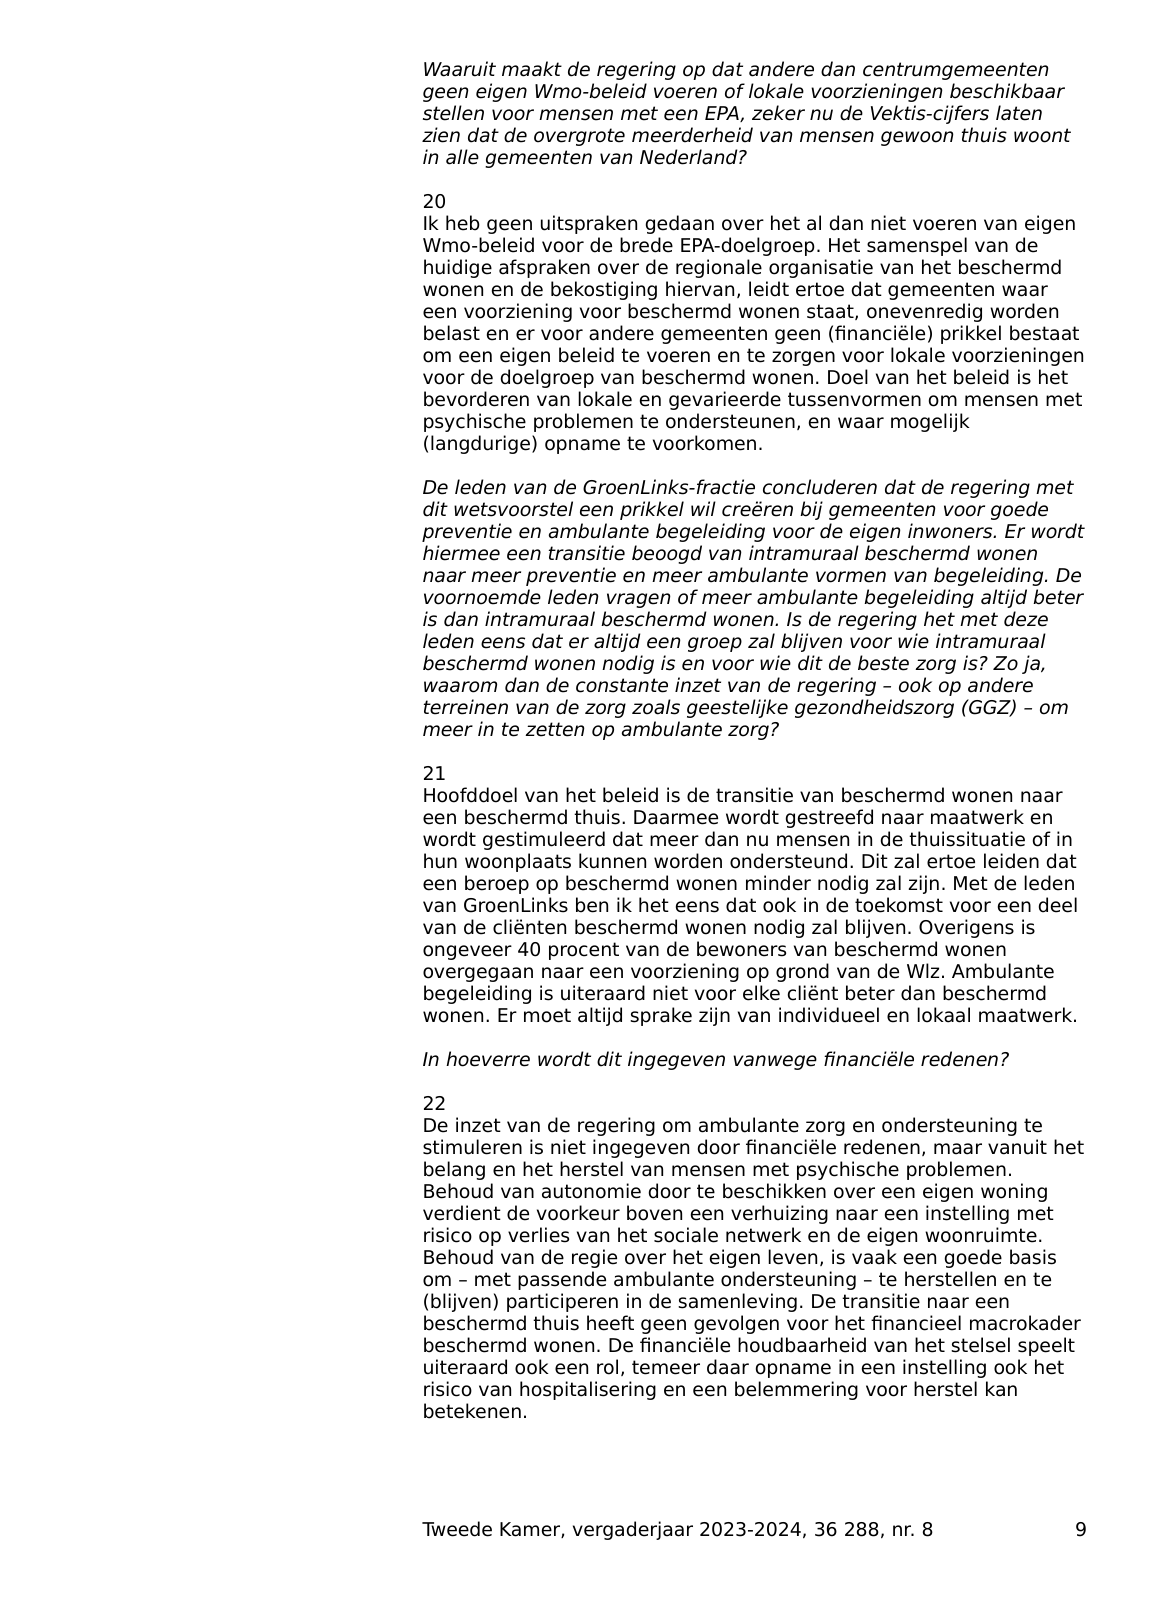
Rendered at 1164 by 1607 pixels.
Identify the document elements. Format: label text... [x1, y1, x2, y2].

text 20 [422, 191, 1087, 213]
text Hoofddoel van het beleid is de transitie van beschermd wonen naar een beschermd thuis. Daarmee wordt gestreefd naar maatwerk en wordt gestimuleerd dat meer dan nu mensen in de thuissituatie of in hun woonplaats kunnen worden ondersteund. Dit zal ertoe leiden dat een beroep op beschermd wonen minder nodig zal zijn. Met de leden van GroenLinks ben ik het eens dat ook in de toekomst voor een deel van de cliënten beschermd wonen nodig zal blijven. Overigens is ongeveer 40 procent van de bewoners van beschermd wonen overgegaan naar een voorziening op grond van de Wlz. Ambulante begeleiding is uiteraard niet voor elke cliënt beter dan beschermd wonen. Er moet altijd sprake zijn van individueel en lokaal maatwerk. [422, 785, 1087, 1027]
text In hoeverre wordt dit ingegeven vanwege financiële redenen? [422, 1049, 1087, 1071]
text 22 [422, 1093, 1087, 1115]
text De leden van de GroenLinks-fractie concluderen dat de regering met dit wetsvoorstel een prikkel wil creëren bij gemeenten voor goede preventie en ambulante begeleiding voor de eigen inwoners. Er wordt hiermee een transitie beoogd van intramuraal beschermd wonen naar meer preventie en meer ambulante vormen van begeleiding. De voornoemde leden vragen of meer ambulante begeleiding altijd beter is dan intramuraal beschermd wonen. Is de regering het met deze leden eens dat er altijd een groep zal blijven voor wie intramuraal beschermd wonen nodig is en voor wie dit de beste zorg is? Zo ja, waarom dan de constante inzet van de regering – ook op andere terreinen van de zorg zoals geestelijke gezondheidszorg (GGZ) – om meer in te zetten op ambulante zorg? [422, 477, 1087, 741]
text Ik heb geen uitspraken gedaan over het al dan niet voeren van eigen Wmo-beleid voor de brede EPA-doelgroep. Het samenspel van de huidige afspraken over de regionale organisatie van het beschermd wonen en de bekostiging hiervan, leidt ertoe dat gemeenten waar een voorziening voor beschermd wonen staat, onevenredig worden belast en er voor andere gemeenten geen (financiële) prikkel bestaat om een eigen beleid te voeren en te zorgen voor lokale voorzieningen voor de doelgroep van beschermd wonen. Doel van het beleid is het bevorderen van lokale en gevarieerde tussenvormen om mensen met psychische problemen te ondersteunen, en waar mogelijk (langdurige) opname te voorkomen. [422, 213, 1087, 455]
text 21 [422, 763, 1087, 785]
text De inzet van de regering om ambulante zorg en ondersteuning te stimuleren is niet ingegeven door financiële redenen, maar vanuit het belang en het herstel van mensen met psychische problemen. Behoud van autonomie door te beschikken over een eigen woning verdient de voorkeur boven een verhuizing naar een instelling met risico op verlies van het sociale netwerk en de eigen woonruimte. Behoud van de regie over het eigen leven, is vaak een goede basis om – met passende ambulante ondersteuning – te herstellen en te (blijven) participeren in de samenleving. De transitie naar een beschermd thuis heeft geen gevolgen voor het financieel macrokader beschermd wonen. De financiële houdbaarheid van het stelsel speelt uiteraard ook een rol, temeer daar opname in een instelling ook het risico van hospitalisering en een belemmering voor herstel kan betekenen. [422, 1115, 1087, 1423]
text Waaruit maakt de regering op dat andere dan centrumgemeenten geen eigen Wmo-beleid voeren of lokale voorzieningen beschikbaar stellen voor mensen met een EPA, zeker nu de Vektis-cijfers laten zien dat de overgrote meerderheid van mensen gewoon thuis woont in alle gemeenten van Nederland? [422, 59, 1087, 169]
